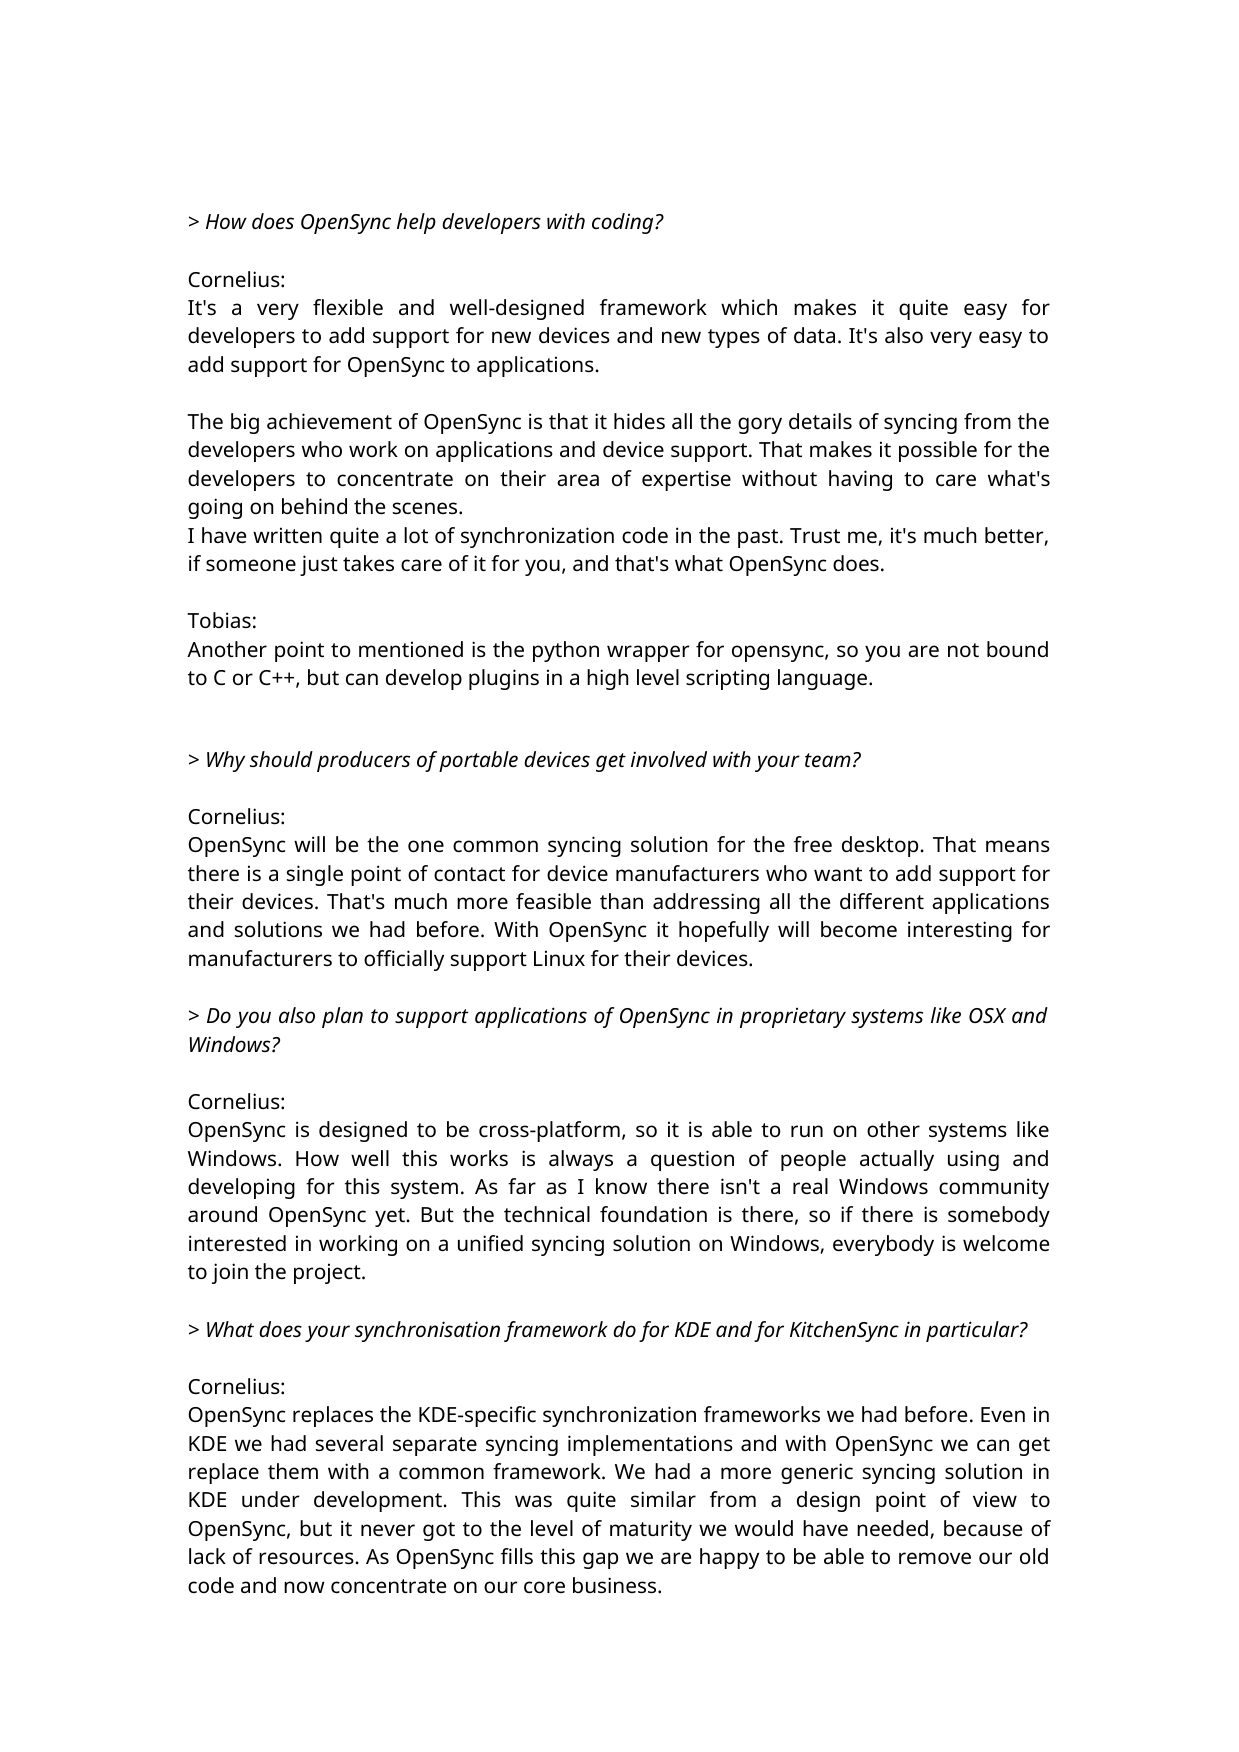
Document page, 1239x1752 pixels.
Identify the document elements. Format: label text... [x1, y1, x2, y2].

text The big achievement of OpenSync is that it hides all the gory details of syncing from the developers who work on applications and device support. That makes it possible for the developers to concentrate on their area of expertise without having to care what's going on behind the scenes. [187, 407, 1051, 521]
text I have written quite a lot of synchronization code in the past. Trust me, it's much better, if someone just takes care of it for you, and that's what OpenSync does. [187, 521, 1051, 578]
text Cornelius: [187, 265, 1051, 293]
text OpenSync will be the one common syncing solution for the free desktop. That means there is a single point of contact for device manufacturers who want to add support for their devices. That's much more feasible than addressing all the different applications and solutions we had before. With OpenSync it hopefully will become interesting for manufacturers to officially support Linux for their devices. [187, 830, 1051, 972]
text It's a very flexible and well-designed framework which makes it quite easy for developers to add support for new devices and new types of data. It's also very easy to add support for OpenSync to applications. [187, 293, 1051, 378]
text > Why should producers of portable devices get involved with your team? [187, 745, 1051, 773]
text OpenSync replaces the KDE-specific synchronization frameworks we had before. Even in KDE we had several separate syncing implementations and with OpenSync we can get replace them with a common framework. We had a more generic syncing solution in KDE under development. This was quite similar from a design point of view to OpenSync, but it never got to the level of maturity we would have needed, because of lack of resources. As OpenSync fills this gap we are happy to be able to remove our old code and now concentrate on our core business. [187, 1400, 1051, 1599]
text > What does your synchronisation framework do for KDE and for KitchenSync in particular? [187, 1315, 1051, 1343]
text OpenSync is designed to be cross-platform, so it is able to run on other systems like Windows. How well this works is always a question of people actually using and developing for this system. As far as I know there isn't a real Windows community around OpenSync yet. But the technical foundation is there, so if there is somebody interested in working on a unified syncing solution on Windows, everybody is welcome to join the project. [187, 1115, 1051, 1286]
text > How does OpenSync help developers with coding? [187, 207, 1051, 236]
text Cornelius: [187, 1087, 1051, 1115]
text Another point to mentioned is the python wrapper for opensync, so you are not bound to C or C++, but can develop plugins in a high level scripting language. [187, 635, 1051, 692]
text Cornelius: [187, 1372, 1051, 1400]
text Cornelius: [187, 802, 1051, 830]
text Tobias: [187, 607, 1051, 635]
text > Do you also plan to support applications of OpenSync in proprietary systems like OSX and Windows? [187, 1001, 1051, 1058]
